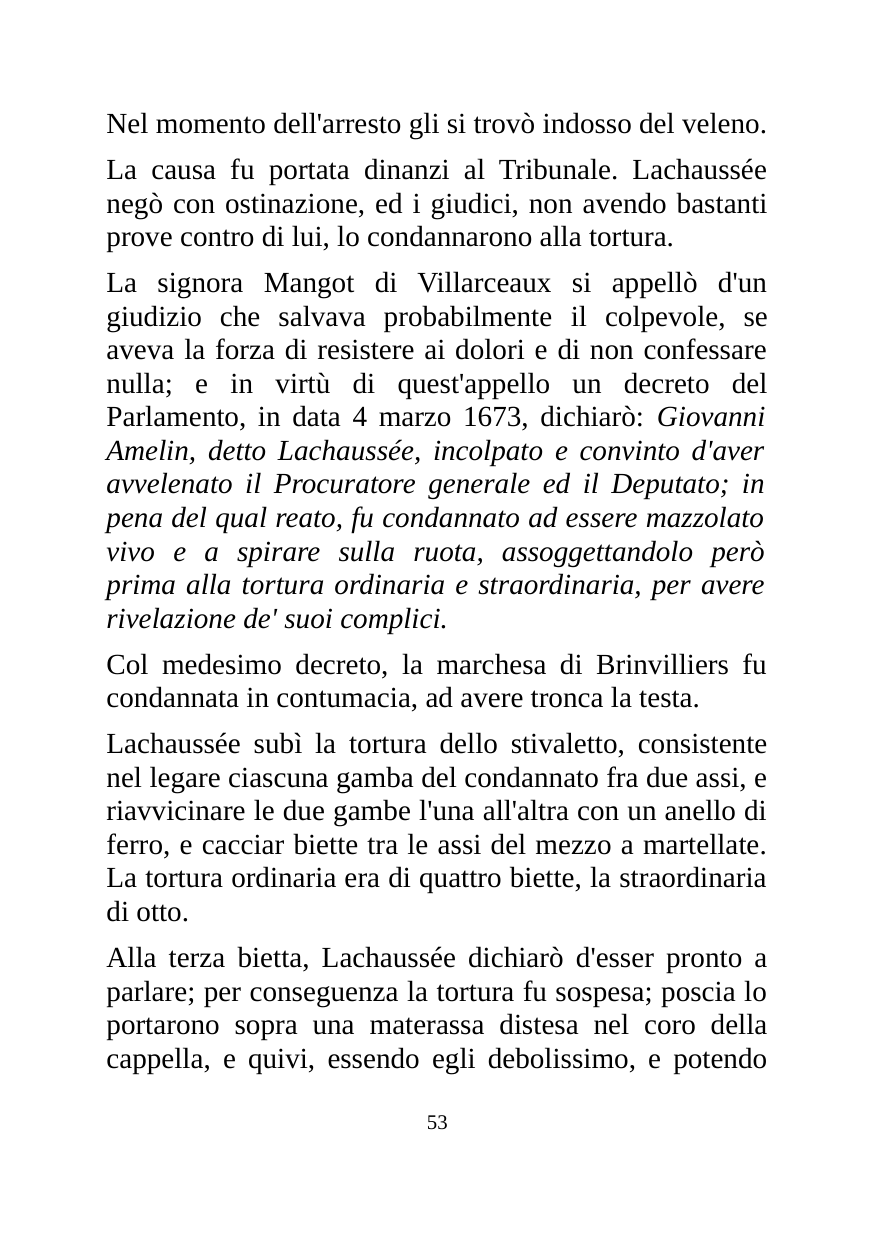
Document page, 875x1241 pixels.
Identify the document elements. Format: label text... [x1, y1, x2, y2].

text La causa fu portata dinanzi al Tribunale. Lachaussée negò con ostinazione, ed i giudici, non avendo bastanti prove contro di lui, lo condannarono alla tortura. [106, 152, 768, 253]
text Nel momento dell'arresto gli si trovò indosso del veleno. [106, 106, 768, 140]
text Lachaussée subì la tortura dello stivaletto, consistente nel legare ciascuna gamba del condannato fra due assi, e riavvicinare le due gambe l'una all'altra con un anello di ferro, e cacciar biette tra le assi del mezzo a martellate. La tortura ordinaria era di quattro biette, la straordinaria di otto. [106, 726, 768, 928]
text Col medesimo decreto, la marchesa di Brinvilliers fu condannata in contumacia, ad avere tronca la testa. [106, 647, 768, 714]
text La signora Mangot di Villarceaux si appellò d'un giudizio che salvava probabilmente il colpevole, se aveva la forza di resistere ai dolori e di non confessare nulla; e in virtù di quest'appello un decreto del Parlamento, in data 4 marzo 1673, dichiarò: Giovanni Amelin, detto Lachaussée, incolpato e convinto d'aver avvelenato il Procuratore generale ed il Deputato; in pena del qual reato, fu condannato ad essere mazzolato vivo e a spirare sulla ruota, assoggettandolo però prima alla tortura ordinaria e straordinaria, per avere rivelazione de' suoi complici. [106, 265, 768, 634]
text Alla terza bietta, Lachaussée dichiarò d'esser pronto a parlare; per conseguenza la tortura fu sospesa; poscia lo portarono sopra una materassa distesa nel coro della cappella, e quivi, essendo egli debolissimo, e potendo [106, 940, 768, 1074]
